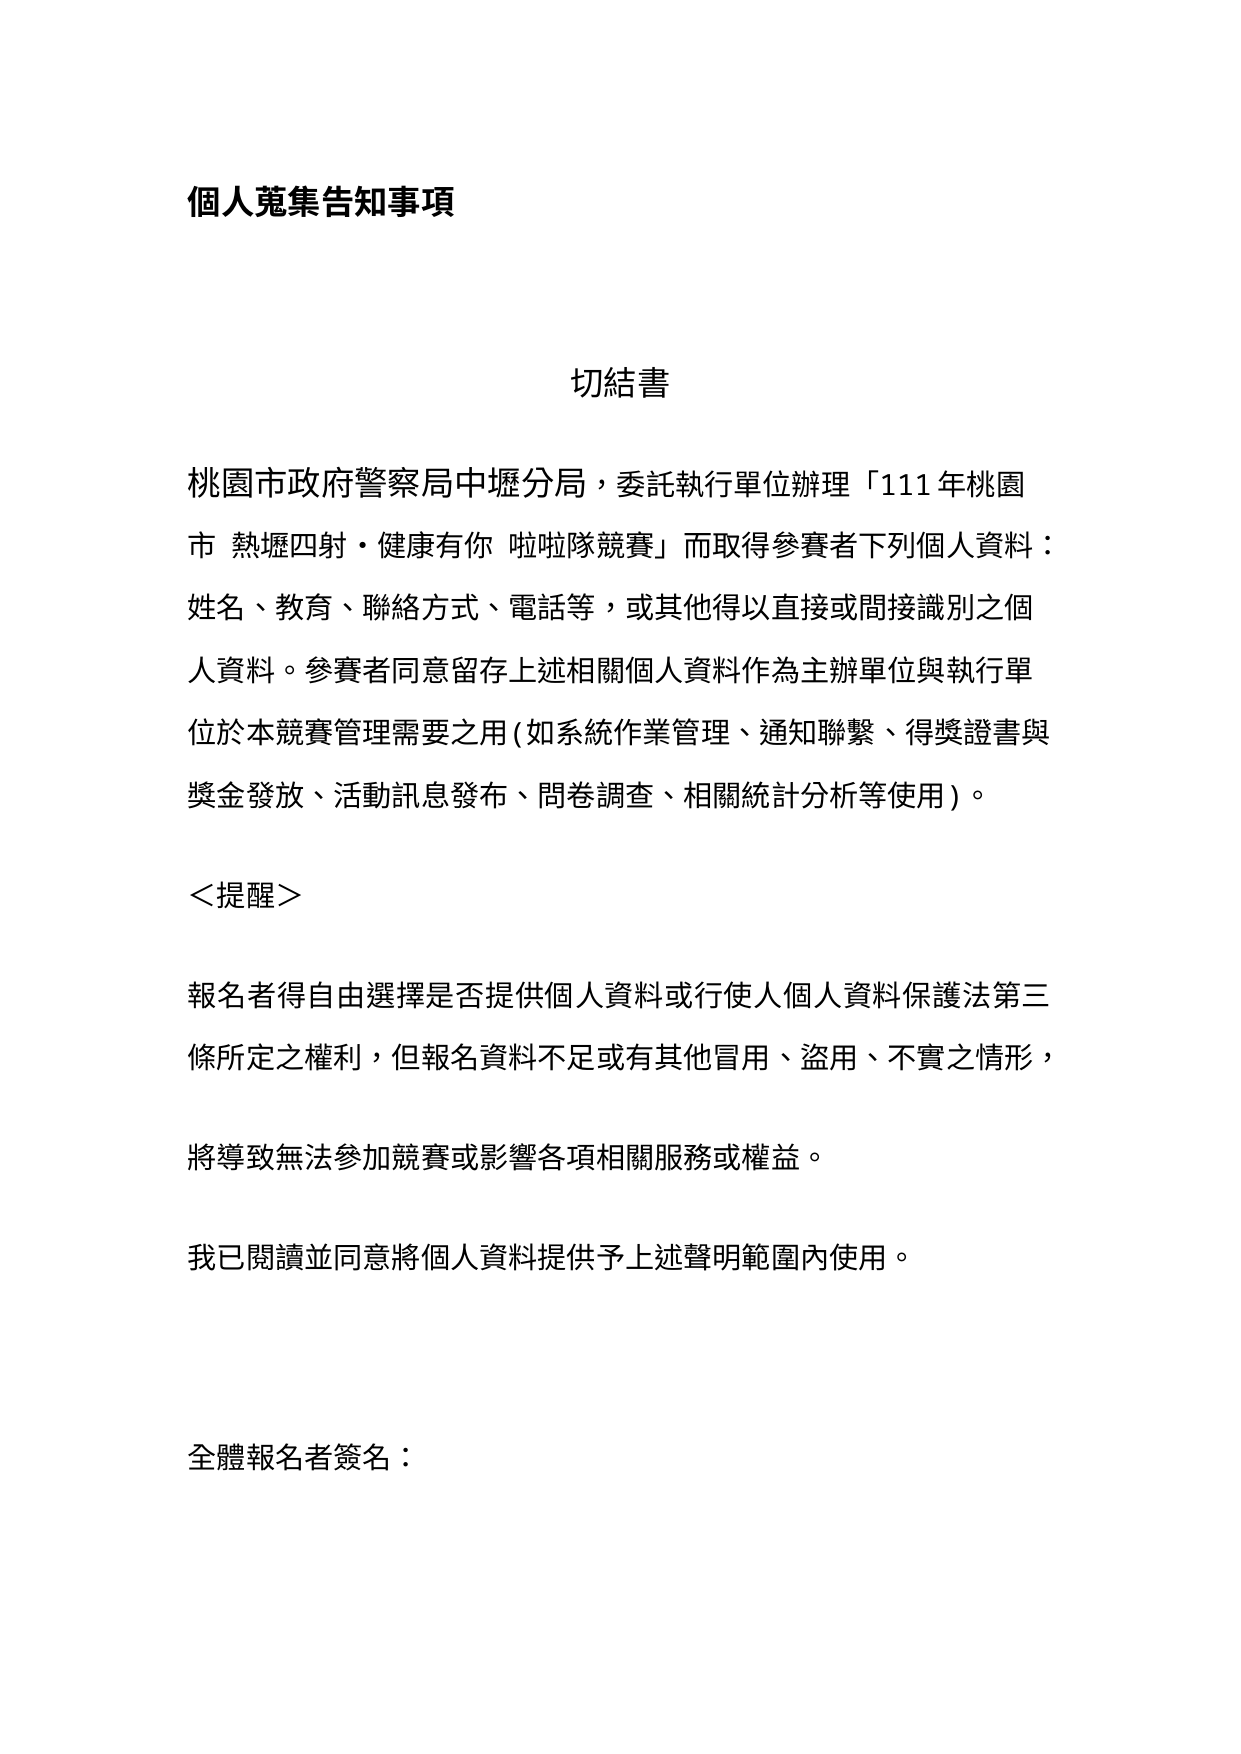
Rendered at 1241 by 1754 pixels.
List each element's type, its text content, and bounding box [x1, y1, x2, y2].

text 將導致無法參加競賽或影響各項相關服務或權益。 [187, 1114, 1053, 1177]
text ＜提醒＞ [187, 852, 1053, 914]
text 報名者得自由選擇是否提供個人資料或行使人個人資料保護法第三條所定之權利，但報名資料不足或有其他冒用、盜用、不實之情形， [187, 952, 1053, 1077]
text 切結書 [187, 339, 1053, 402]
text 個人蒐集告知事項 [187, 158, 1053, 221]
text 桃園市政府警察局中壢分局，委託執行單位辦理「111年桃園市 熱壢四射・健康有你 啦啦隊競賽」而取得參賽者下列個人資料：姓名、教育、聯絡方式、電話等，或其他得以直接或間接識別之個人資料。參賽者同意留存上述相關個人資料作為主辦單位與執行單位於本競賽管理需要之用(如系統作業管理、通知聯繫、得獎證書與獎金發放、活動訊息發布、問卷調查、相關統計分析等使用)。 [187, 439, 1053, 814]
text 全體報名者簽名： [187, 1414, 907, 1477]
text 我已閱讀並同意將個人資料提供予上述聲明範圍內使用。 [187, 1214, 1053, 1277]
